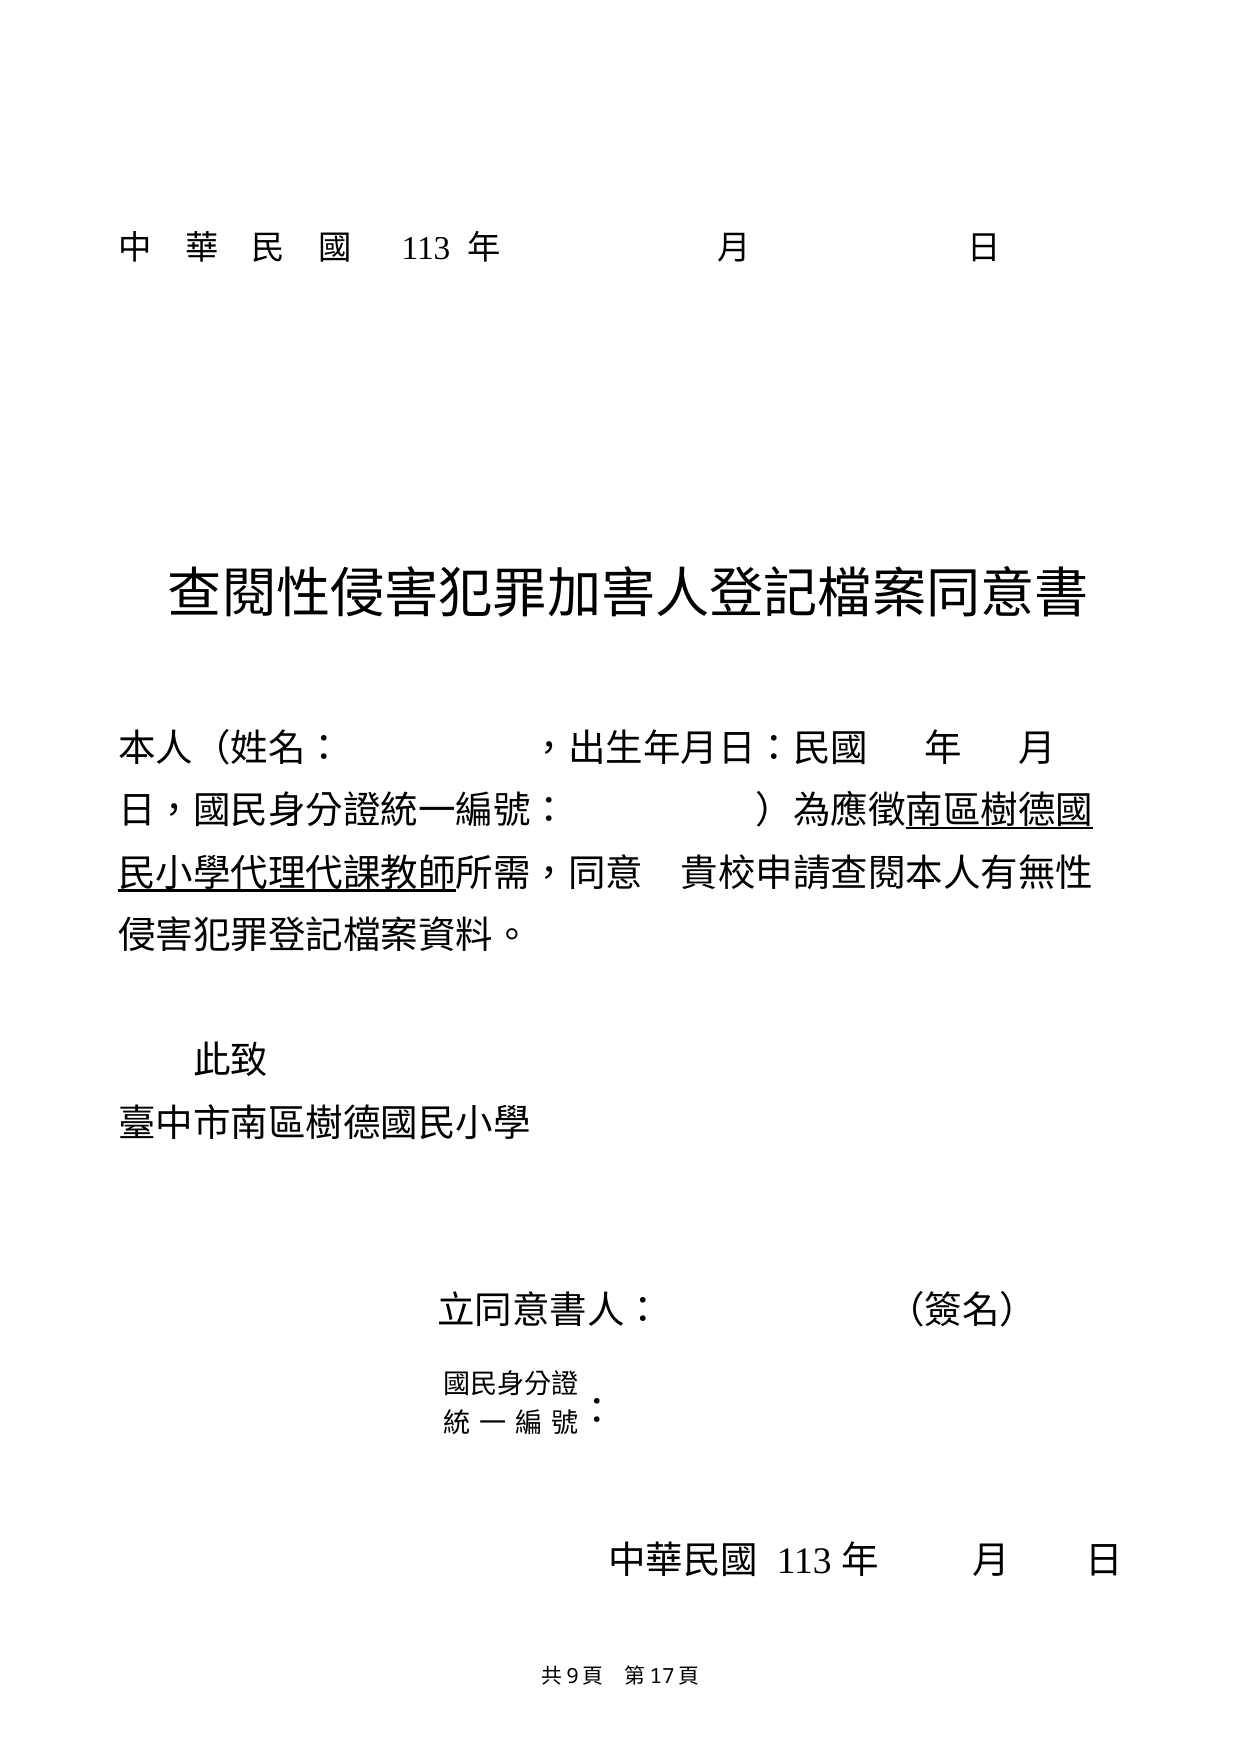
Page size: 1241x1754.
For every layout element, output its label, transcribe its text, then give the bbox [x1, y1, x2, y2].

text 查閱性侵害犯罪加害人登記檔案同意書 [118, 516, 1138, 641]
text 中 華 民 國 113 年 月 日 [118, 203, 1122, 266]
text 國民身分證統一編號： [118, 1328, 1122, 1453]
text 此致 [118, 1016, 1122, 1078]
text 本人（姓名： ，出生年月日：民國 年 月 日，國民身分證統一編號： ）為應徵南區樹德國民小學代理代課教師所需，同意 貴校申請查閱本人有無性侵害犯罪登記檔案資料。 [118, 703, 1122, 953]
text 中華民國 113 年 月 日 [118, 1516, 1122, 1578]
text 立同意書人： （簽名） [118, 1266, 1122, 1328]
text 臺中市南區樹德國民小學 [118, 1078, 1122, 1141]
